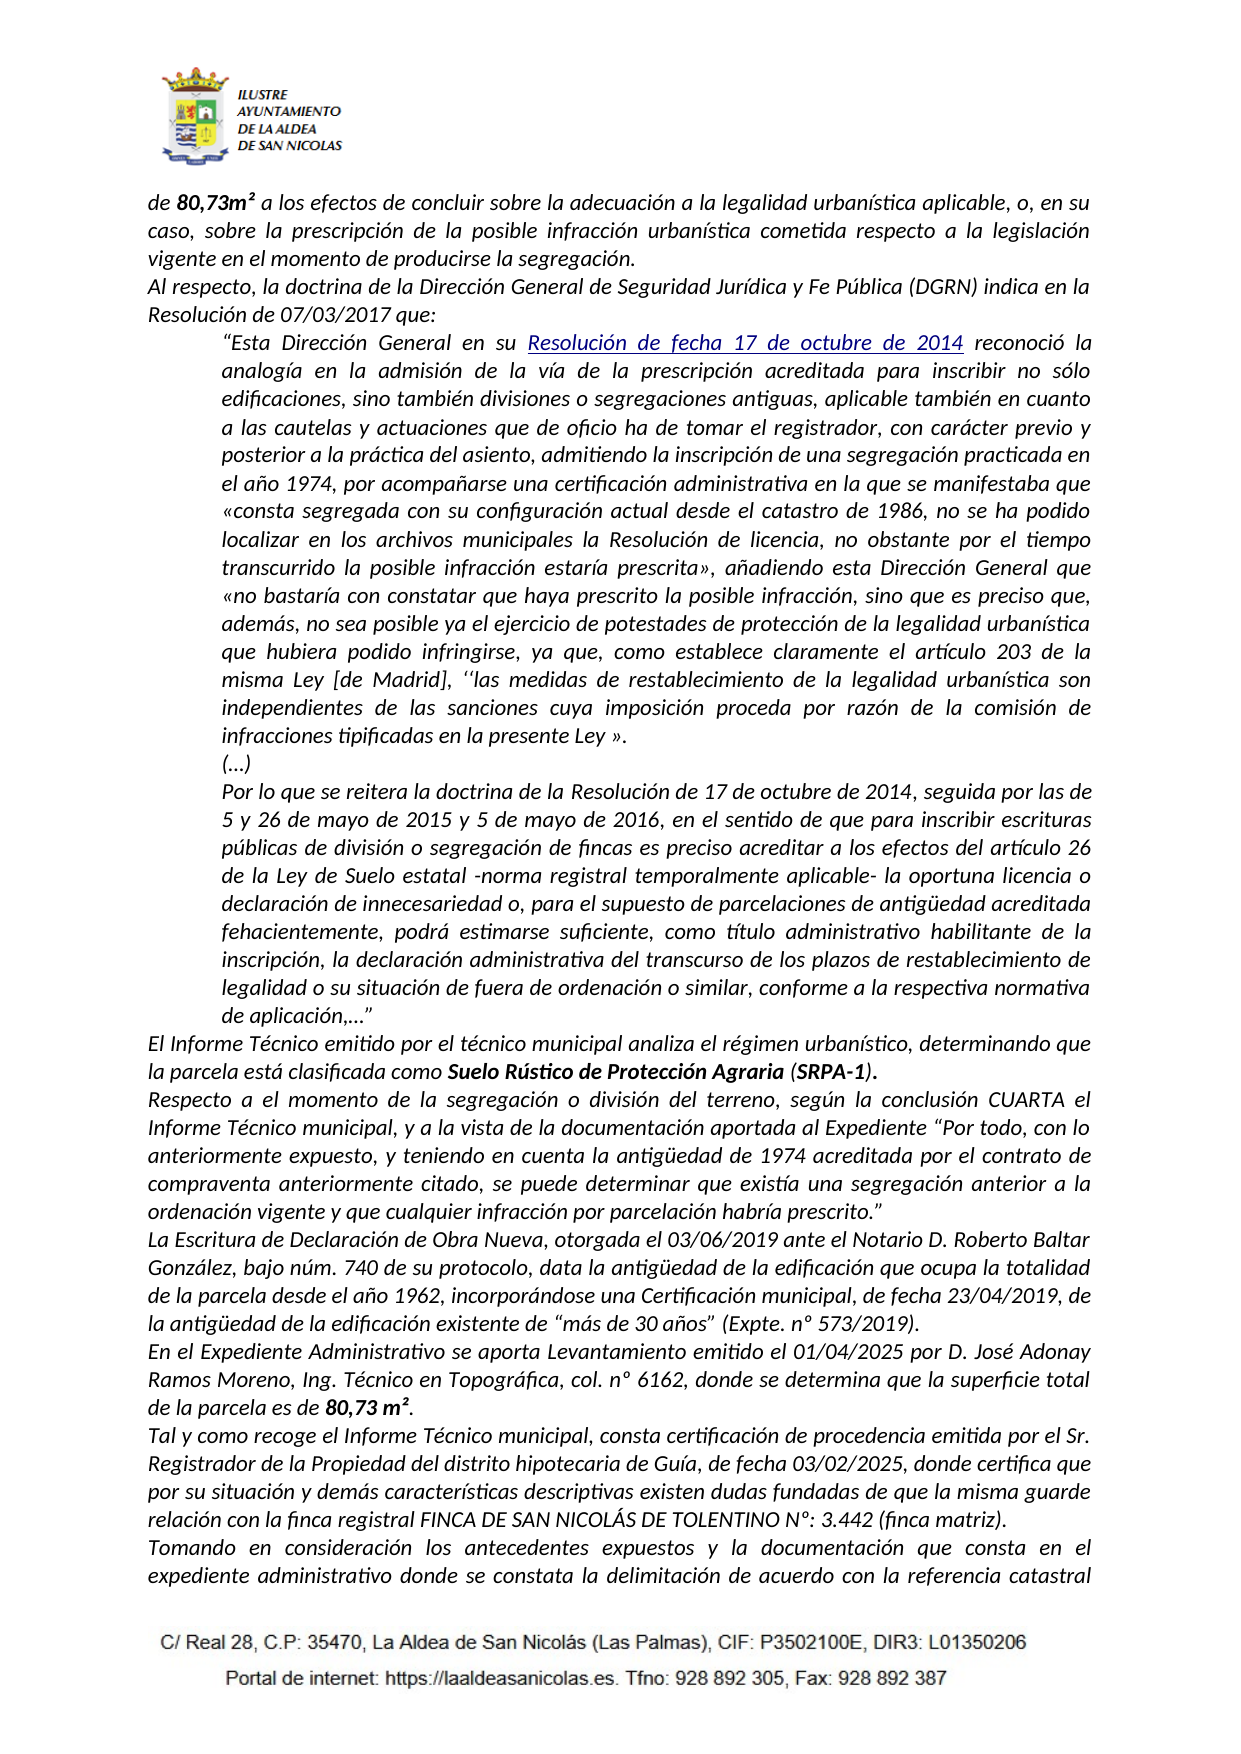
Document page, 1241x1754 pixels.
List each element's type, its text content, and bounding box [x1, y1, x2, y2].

picture [148, 59, 358, 173]
text Al respecto, la doctrina de la Dirección General de Seguridad Jurídica y Fe Pública (DGRN) indica en la Resolución de 07/03/2017 que: [148, 272, 1093, 328]
text Tal y como recoge el Informe Técnico municipal, consta certificación de procedencia emitida por el Sr. Registrador de la Propiedad del distrito hipotecaria de Guía, de fecha 03/02/2025, donde certifica que por su situación y demás características descriptivas existen dudas fundadas de que la misma guarde relación con la finca registral FINCA DE SAN NICOLÁS DE TOLENTINO Nº: 3.442 (finca matriz). [148, 1421, 1093, 1533]
text Respecto a el momento de la segregación o división del terreno, según la conclusión CUARTA el Informe Técnico municipal, y a la vista de la documentación aportada al Expediente “Por todo, con lo anteriormente expuesto, y teniendo en cuenta la antigüedad de 1974 acreditada por el contrato de compraventa anteriormente citado, se puede determinar que existía una segregación anterior a la ordenación vigente y que cualquier infracción por parcelación habría prescrito.” [148, 1085, 1093, 1225]
text de 80,73m² a los efectos de concluir sobre la adecuación a la legalidad urbanística aplicable, o, en su caso, sobre la prescripción de la posible infracción urbanística cometida respecto a la legislación vigente en el momento de producirse la segregación. [148, 188, 1093, 272]
text La Escritura de Declaración de Obra Nueva, otorgada el 03/06/2019 ante el Notario D. Roberto Baltar González, bajo núm. 740 de su protocolo, data la antigüedad de la edificación que ocupa la totalidad de la parcela desde el año 1962, incorporándose una Certificación municipal, de fecha 23/04/2019, de la antigüedad de la edificación existente de “más de 30 años” (Expte. nº 573/2019). [148, 1225, 1093, 1337]
text (…) [221, 749, 1093, 777]
text “Esta Dirección General en su Resolución de fecha 17 de octubre de 2014 reconoció la analogía en la admisión de la vía de la prescripción acreditada para inscribir no sólo edificaciones, sino también divisiones o segregaciones antiguas, aplicable también en cuanto a las cautelas y actuaciones que de oficio ha de tomar el registrador, con carácter previo y posterior a la práctica del asiento, admitiendo la inscripción de una segregación practicada en el año 1974, por acompañarse una certificación administrativa en la que se manifestaba que «consta segregada con su configuración actual desde el catastro de 1986, no se ha podido localizar en los archivos municipales la Resolución de licencia, no obstante por el tiempo transcurrido la posible infracción estaría prescrita», añadiendo esta Dirección General que «no bastaría con constatar que haya prescrito la posible infracción, sino que es preciso que, además, no sea posible ya el ejercicio de potestades de protección de la legalidad urbanística que hubiera podido infringirse, ya que, como establece claramente el artículo 203 de la misma Ley [de Madrid], ‘‘las medidas de restablecimiento de la legalidad urbanística son independientes de las sanciones cuya imposición proceda por razón de la comisión de infracciones tipificadas en la presente Ley ». [221, 328, 1093, 749]
text El Informe Técnico emitido por el técnico municipal analiza el régimen urbanístico, determinando que la parcela está clasificada como Suelo Rústico de Protección Agraria (SRPA-1). [148, 1029, 1093, 1085]
text Tomando en consideración los antecedentes expuestos y la documentación que consta en el expediente administrativo donde se constata la delimitación de acuerdo con la referencia catastral [148, 1533, 1093, 1589]
picture [148, 1626, 1034, 1694]
text En el Expediente Administrativo se aporta Levantamiento emitido el 01/04/2025 por D. José Adonay Ramos Moreno, Ing. Técnico en Topográfica, col. nº 6162, donde se determina que la superficie total de la parcela es de 80,73 m². [148, 1337, 1093, 1421]
text Por lo que se reitera la doctrina de la Resolución de 17 de octubre de 2014, seguida por las de 5 y 26 de mayo de 2015 y 5 de mayo de 2016, en el sentido de que para inscribir escrituras públicas de división o segregación de fincas es preciso acreditar a los efectos del artículo 26 de la Ley de Suelo estatal -norma registral temporalmente aplicable- la oportuna licencia o declaración de innecesariedad o, para el supuesto de parcelaciones de antigüedad acreditada fehacientemente, podrá estimarse suficiente, como título administrativo habilitante de la inscripción, la declaración administrativa del transcurso de los plazos de restablecimiento de legalidad o su situación de fuera de ordenación o similar, conforme a la respectiva normativa de aplicación,…” [221, 777, 1093, 1029]
